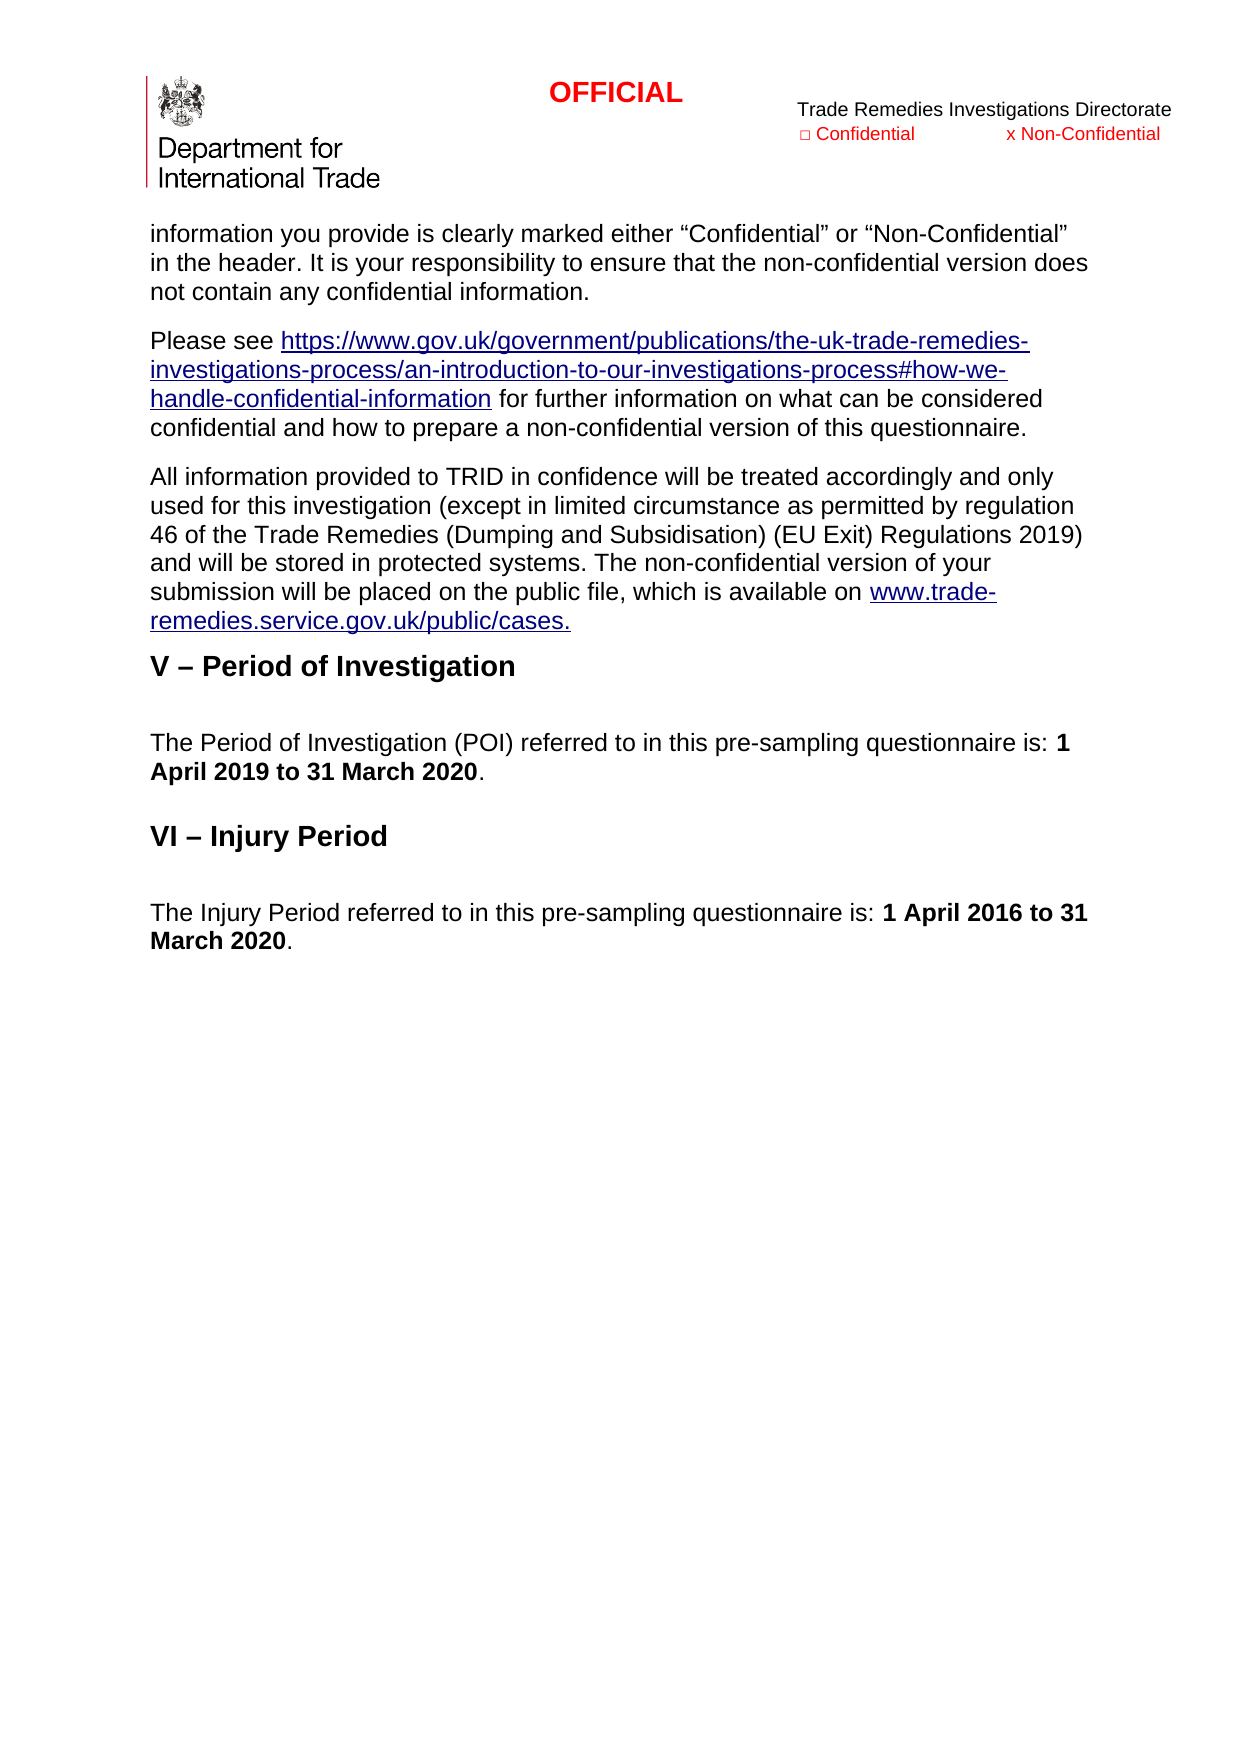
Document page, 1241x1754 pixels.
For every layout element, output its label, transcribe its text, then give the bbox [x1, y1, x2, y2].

subtitle V – Period of Investigation [150, 649, 1090, 683]
subtitle VI – Injury Period [150, 818, 1090, 852]
text The Injury Period referred to in this pre-sampling questionnaire is: 1 April 2016 to 31 March 2020. [150, 897, 1090, 955]
text information you provide is clearly marked either “Confidential” or “Non-Confidential” in the header. It is your responsibility to ensure that the non-confidential version does not contain any confidential information. [150, 219, 1090, 305]
text The Period of Investigation (POI) referred to in this pre-sampling questionnaire is: 1 April 2019 to 31 March 2020. [150, 728, 1090, 786]
text Please see https://www.gov.uk/government/publications/the-uk-trade-remedies-investigations-process/an-introduction-to-our-investigations-process#how-we-handle-confidential-information for further information on what can be considered confidential and how to prepare a non-confidential version of this questionnaire. [150, 326, 1090, 441]
text All information provided to TRID in confidence will be treated accordingly and only used for this investigation (except in limited circumstance as permitted by regulation 46 of the Trade Remedies (Dumping and Subsidisation) (EU Exit) Regulations 2019) and will be stored in protected systems. The non-confidential version of your submission will be placed on the public file, which is available on www.trade-remedies.service.gov.uk/public/cases. [150, 462, 1090, 634]
